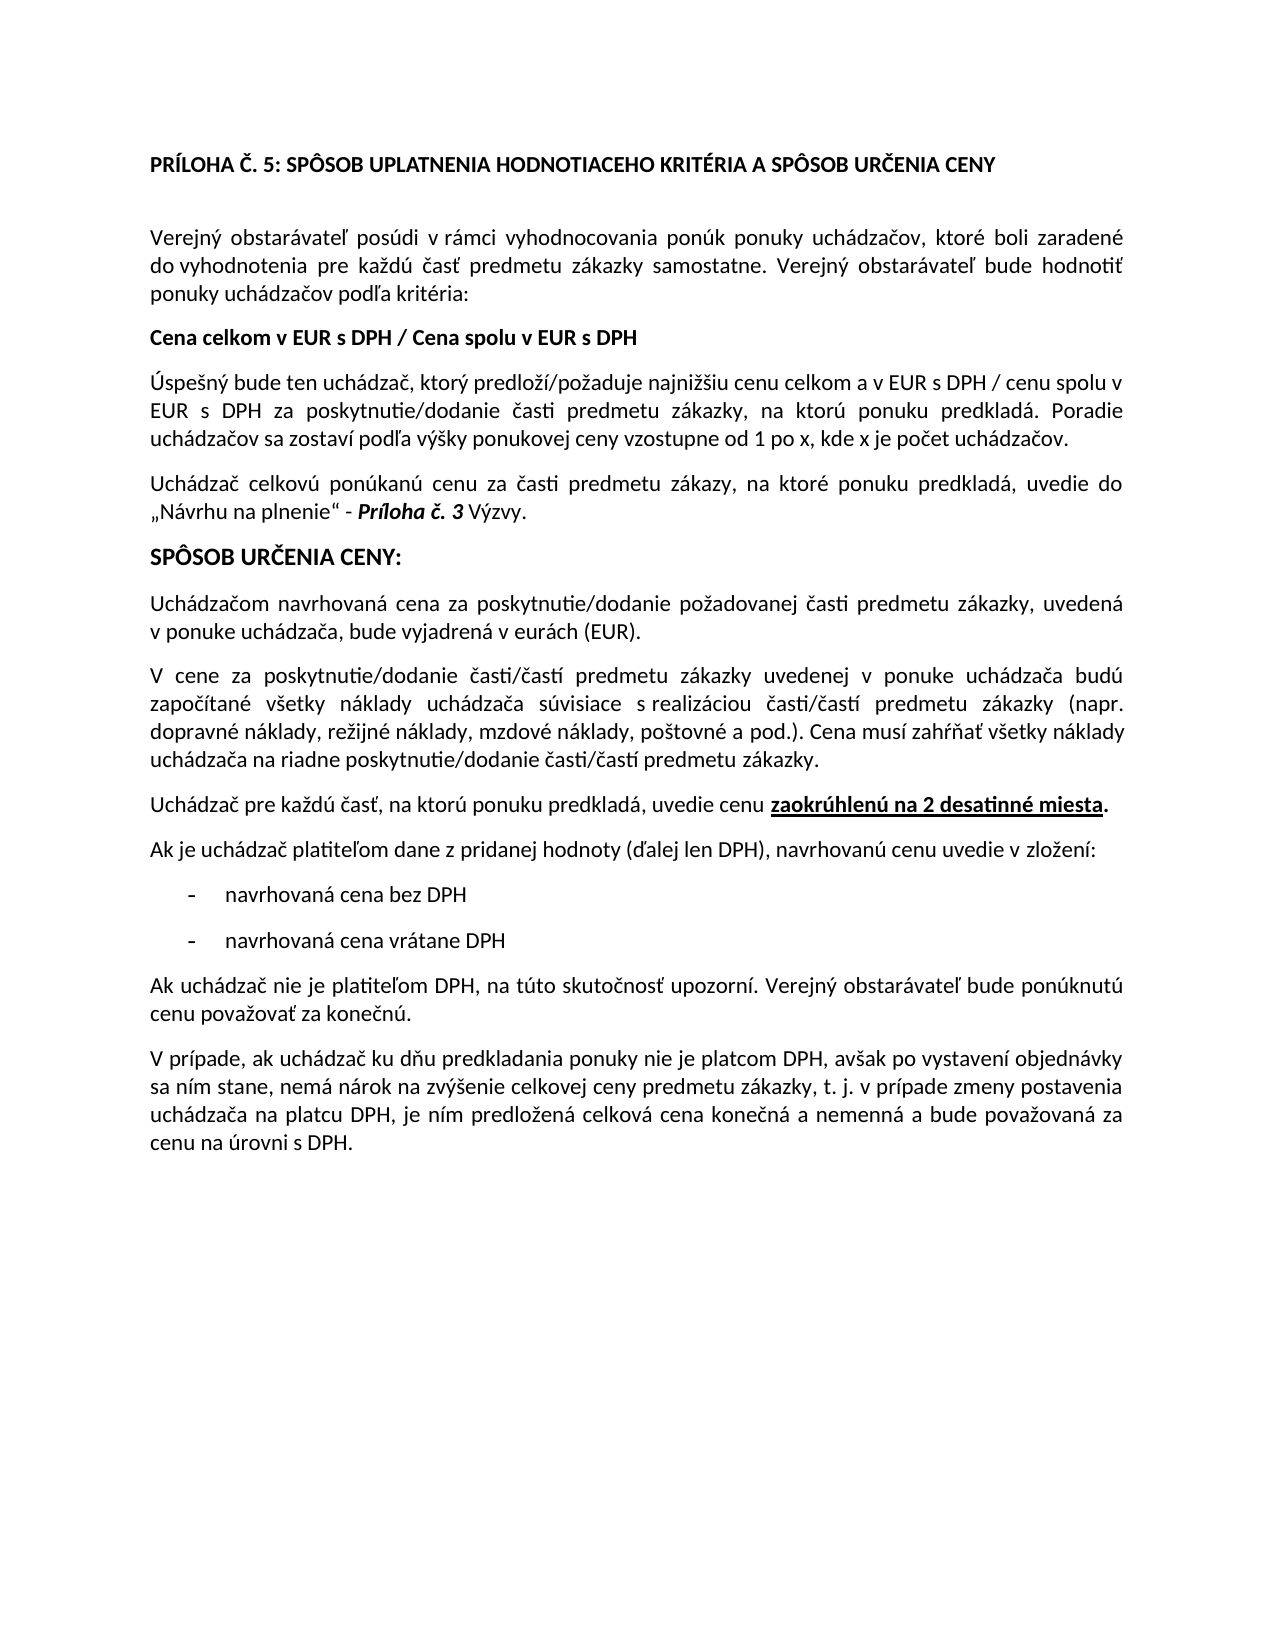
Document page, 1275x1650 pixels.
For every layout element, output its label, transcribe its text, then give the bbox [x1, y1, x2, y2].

text Verejný obstarávateľ posúdi v rámci vyhodnocovania ponúk ponuky uchádzačov, ktoré boli zaradené do vyhodnotenia pre každú časť predmetu zákazky samostatne. Verejný obstarávateľ bude hodnotiť ponuky uchádzačov podľa kritéria: [150, 223, 1125, 307]
list navrhovaná cena bez DPH [187, 879, 1125, 909]
list navrhovaná cena vrátane DPH [187, 925, 1125, 954]
text Ak uchádzač nie je platiteľom DPH, na túto skutočnosť upozorní. Verejný obstarávateľ bude ponúknutú cenu považovať za konečnú. [150, 971, 1125, 1027]
text Cena celkom v EUR s DPH / Cena spolu v EUR s DPH [150, 323, 1125, 351]
text Príloha č. 5: Spôsob uplatnenia hodnotiaceho kritéria a spôsob určenia cenY [150, 150, 1125, 178]
text Uchádzač celkovú ponúkanú cenu za časti predmetu zákazy, na ktoré ponuku predkladá, uvedie do „Návrhu na plnenie“ - Príloha č. 3 Výzvy. [150, 469, 1125, 525]
text V prípade, ak uchádzač ku dňu predkladania ponuky nie je platcom DPH, avšak po vystavení objednávky sa ním stane, nemá nárok na zvýšenie celkovej ceny predmetu zákazky, t. j. v prípade zmeny postavenia uchádzača na platcu DPH, je ním predložená celková cena konečná a nemenná a bude považovaná za cenu na úrovni s DPH. [150, 1044, 1125, 1156]
text Úspešný bude ten uchádzač, ktorý predloží/požaduje najnižšiu cenu celkom a v EUR s DPH / cenu spolu v EUR s DPH za poskytnutie/dodanie časti predmetu zákazky, na ktorú ponuku predkladá. Poradie uchádzačov sa zostaví podľa výšky ponukovej ceny vzostupne od 1 po x, kde x je počet uchádzačov. [150, 368, 1125, 452]
text Uchádzač pre každú časť, na ktorú ponuku predkladá, uvedie cenu zaokrúhlenú na 2 desatinné miesta. [150, 790, 1125, 818]
text Uchádzačom navrhovaná cena za poskytnutie/dodanie požadovanej časti predmetu zákazky, uvedená v ponuke uchádzača, bude vyjadrená v eurách (EUR). [150, 589, 1125, 645]
text V cene za poskytnutie/dodanie časti/častí predmetu zákazky uvedenej v ponuke uchádzača budú započítané všetky náklady uchádzača súvisiace s realizáciou časti/častí predmetu zákazky (napr. dopravné náklady, režijné náklady, mzdové náklady, poštovné a pod.). Cena musí zahŕňať všetky náklady uchádzača na riadne poskytnutie/dodanie časti/častí predmetu zákazky. [150, 661, 1125, 773]
text Ak je uchádzač platiteľom dane z pridanej hodnoty (ďalej len DPH), navrhovanú cenu uvedie v zložení: [150, 835, 1125, 863]
text Spôsob určenia ceny: [150, 542, 1125, 572]
